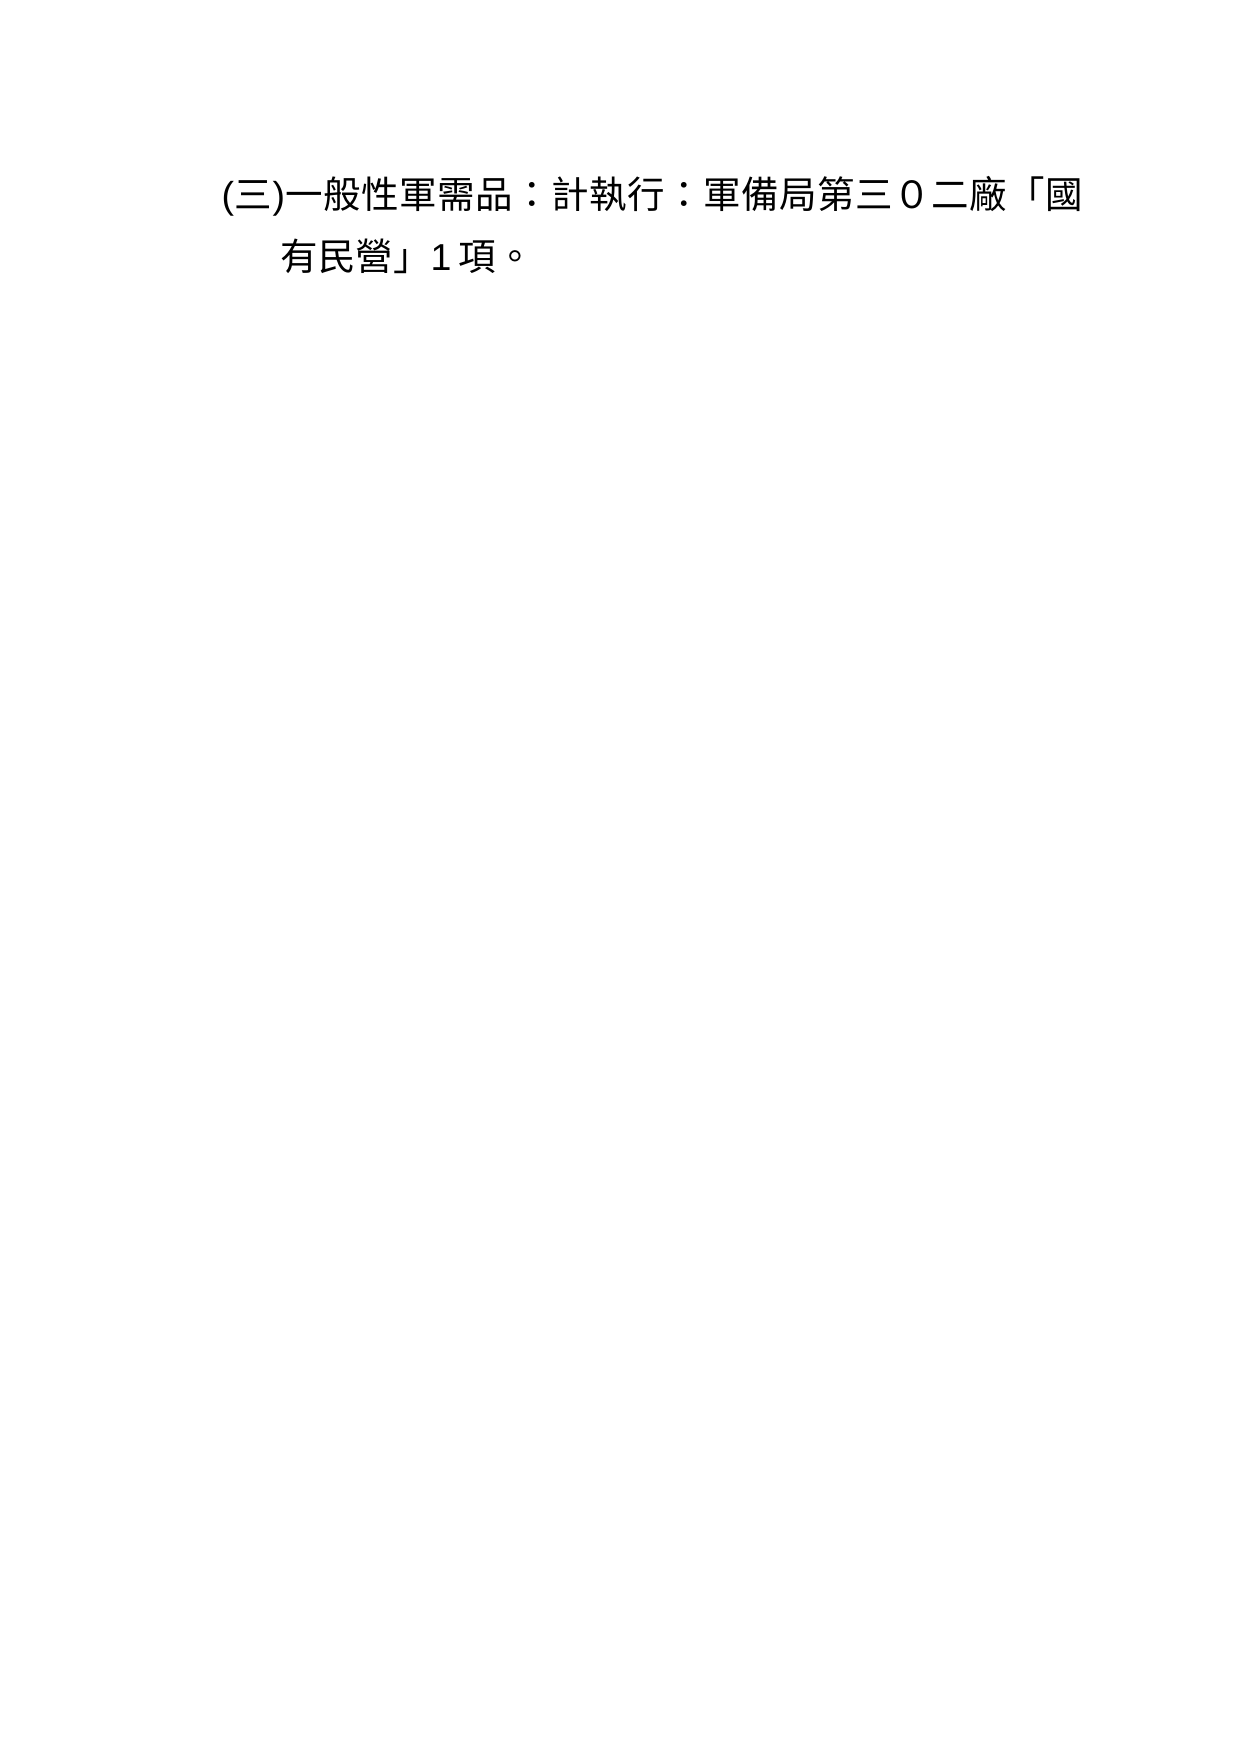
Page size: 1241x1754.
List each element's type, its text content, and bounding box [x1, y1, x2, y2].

text (三)一般性軍需品：計執行：軍備局第三０二廠「國有民營」1項。 [221, 158, 1085, 283]
